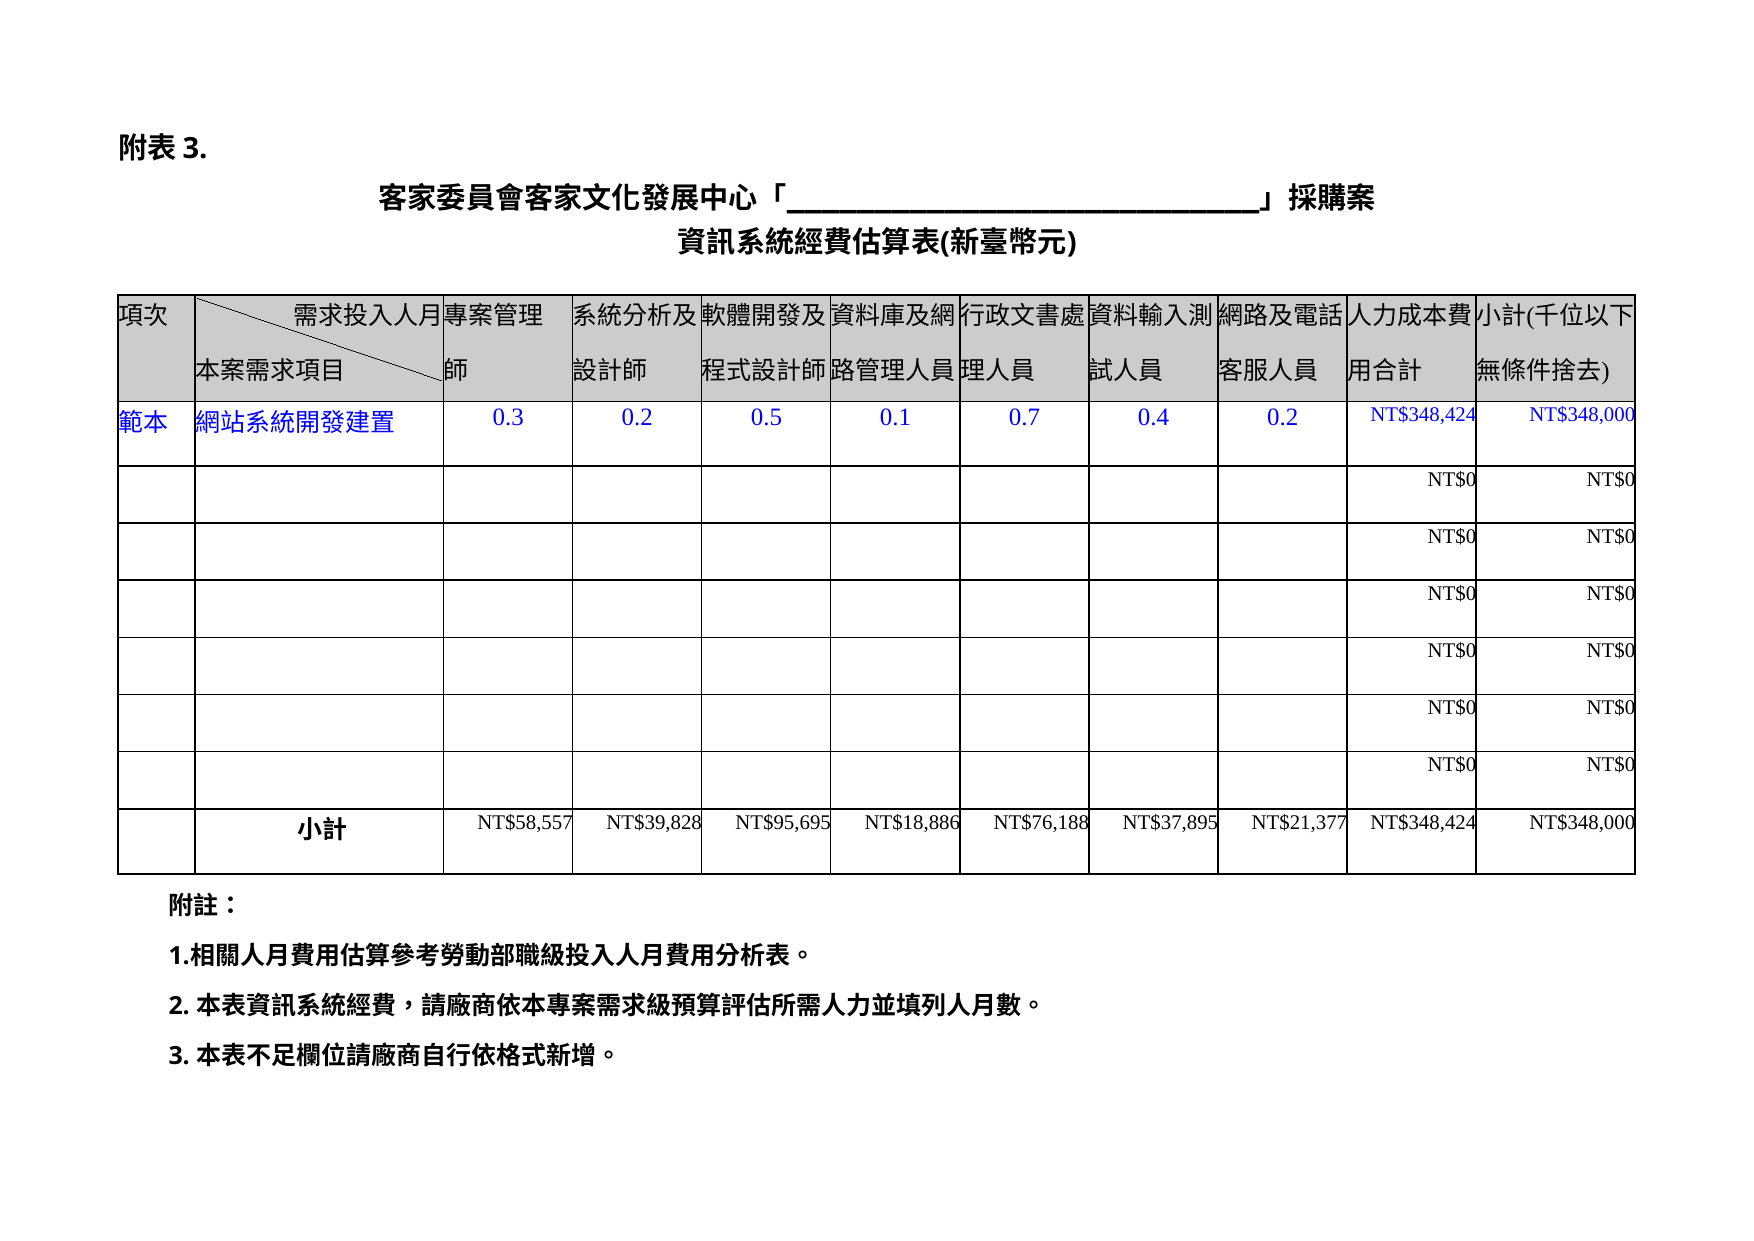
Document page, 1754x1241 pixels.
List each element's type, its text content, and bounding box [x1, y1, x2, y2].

table_cell [1090, 752, 1217, 808]
table_cell [119, 638, 194, 693]
table_cell [1219, 638, 1346, 693]
table_cell [196, 524, 443, 579]
table_cell [196, 467, 443, 522]
text 1.相關人月費用估算參考勞動部職級投入人月費用分析表。 [118, 924, 1636, 974]
table_cell [702, 752, 830, 808]
table_cell [573, 695, 701, 751]
table_cell [444, 638, 572, 693]
table_cell [573, 638, 701, 693]
text 附表3. [118, 118, 1636, 168]
table_cell [119, 695, 194, 751]
table_cell NT$58,557 [444, 810, 572, 873]
table_cell 0.5 [702, 402, 830, 465]
table_cell 0.2 [573, 402, 701, 465]
table_cell [573, 467, 701, 522]
table_cell [831, 752, 959, 808]
table_cell 範本 [119, 402, 194, 465]
table_cell NT$0 [1348, 581, 1475, 636]
table_cell NT$0 [1348, 524, 1475, 579]
table_header 人力成本費用合計 [1348, 296, 1475, 401]
table_cell [831, 467, 959, 522]
table_cell NT$39,828 [573, 810, 701, 873]
table_cell NT$21,377 [1219, 810, 1346, 873]
table_cell [444, 752, 572, 808]
table_cell 小計 [196, 810, 443, 873]
table_header 軟體開發及程式設計師 [702, 296, 830, 401]
table_cell [702, 581, 830, 636]
table_header 小計(千位以下無條件捨去) [1477, 296, 1634, 401]
table_cell NT$0 [1348, 752, 1475, 808]
table_cell 0.7 [961, 402, 1088, 465]
table_cell [196, 695, 443, 751]
table_header 網路及電話客服人員 [1219, 296, 1346, 401]
table_cell NT$95,695 [702, 810, 830, 873]
table_header 需求投入人月 本案需求項目 [196, 296, 443, 401]
table_cell NT$348,000 [1477, 402, 1634, 465]
table_cell [119, 581, 194, 636]
table_cell NT$0 [1348, 467, 1475, 522]
table_cell 0.1 [831, 402, 959, 465]
table_cell [573, 752, 701, 808]
table_header 資料庫及網路管理人員 [831, 296, 959, 401]
table_header 項次 [119, 296, 194, 401]
table_cell 0.3 [444, 402, 572, 465]
table_cell 0.2 [1219, 402, 1346, 465]
text 資訊系統經費估算表(新臺幣元) [118, 218, 1636, 261]
table_cell [1090, 581, 1217, 636]
table_cell 網站系統開發建置 [196, 402, 443, 465]
text 3. 本表不足欄位請廠商自行依格式新增。 [118, 1024, 1636, 1074]
table_header 行政文書處理人員 [961, 296, 1088, 401]
table_cell 0.4 [1090, 402, 1217, 465]
table_cell NT$0 [1477, 695, 1634, 751]
table_cell [444, 524, 572, 579]
table_cell [119, 467, 194, 522]
table_cell [444, 695, 572, 751]
table_cell NT$0 [1477, 581, 1634, 636]
table_cell [196, 638, 443, 693]
table_cell NT$348,424 [1348, 810, 1475, 873]
table_cell [702, 524, 830, 579]
table_cell [961, 524, 1088, 579]
table_cell [1090, 638, 1217, 693]
table_cell [961, 695, 1088, 751]
table_cell [444, 581, 572, 636]
table_cell NT$348,000 [1477, 810, 1634, 873]
table_cell NT$0 [1477, 752, 1634, 808]
table_cell NT$18,886 [831, 810, 959, 873]
table_cell [119, 524, 194, 579]
table_header 資料輸入測試人員 [1090, 296, 1217, 401]
table_cell [119, 752, 194, 808]
text 2. 本表資訊系統經費，請廠商依本專案需求級預算評估所需人力並填列人月數。 [118, 974, 1636, 1024]
table_cell [831, 638, 959, 693]
table_cell [702, 695, 830, 751]
table_cell [1219, 524, 1346, 579]
table_header 系統分析及設計師 [573, 296, 701, 401]
text 附註： [118, 875, 1636, 924]
table_cell NT$348,424 [1348, 402, 1475, 465]
table_cell NT$0 [1477, 638, 1634, 693]
table_cell [1219, 581, 1346, 636]
table_cell [196, 581, 443, 636]
table_cell NT$76,188 [961, 810, 1088, 873]
table_cell [831, 581, 959, 636]
table_cell NT$37,895 [1090, 810, 1217, 873]
table_cell [961, 581, 1088, 636]
table_cell [961, 752, 1088, 808]
table_cell [1090, 467, 1217, 522]
table_cell NT$0 [1348, 638, 1475, 693]
table_cell [119, 810, 194, 873]
table_cell [831, 695, 959, 751]
table_cell [961, 467, 1088, 522]
table_cell [196, 752, 443, 808]
table_cell NT$0 [1477, 467, 1634, 522]
table_cell [831, 524, 959, 579]
table_cell [961, 638, 1088, 693]
table_cell NT$0 [1348, 695, 1475, 751]
table_cell [1090, 695, 1217, 751]
table_cell [444, 467, 572, 522]
table_cell [1219, 752, 1346, 808]
table_cell [1219, 695, 1346, 751]
table_cell NT$0 [1477, 524, 1634, 579]
table_header 專案管理 師 [444, 296, 572, 401]
table_cell [1090, 524, 1217, 579]
table_cell [1219, 467, 1346, 522]
table_cell [573, 524, 701, 579]
table_cell [573, 581, 701, 636]
table_cell [702, 467, 830, 522]
text 客家委員會客家文化發展中心「___________________________」採購案 [118, 168, 1636, 218]
table_cell [702, 638, 830, 693]
